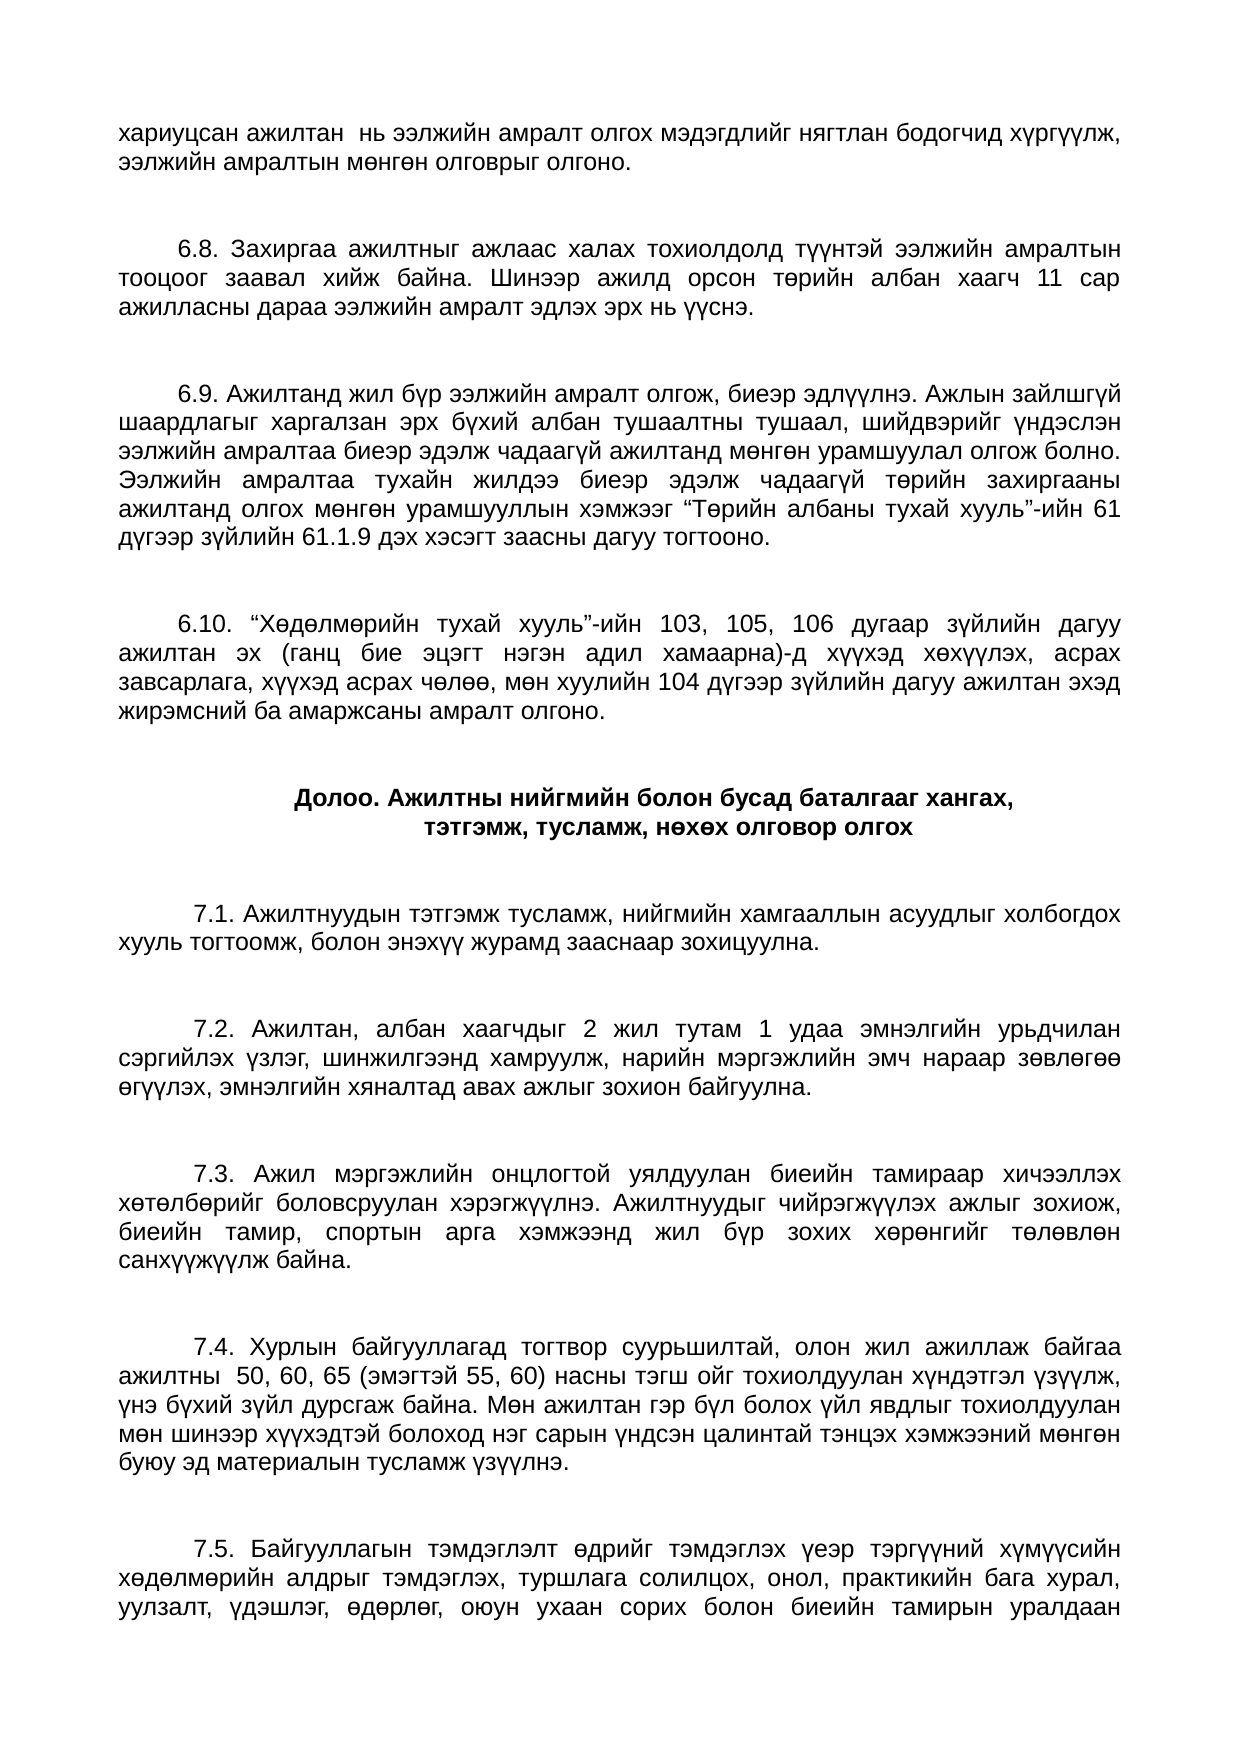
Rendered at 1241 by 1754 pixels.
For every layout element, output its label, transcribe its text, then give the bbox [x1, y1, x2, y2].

text 6.8. Захиргаа ажилтныг ажлаас халах тохиолдолд түүнтэй ээлжийн амралтын тооцоог заавал хийж байна. Шинээр ажилд орсон төрийн албан хаагч 11 сар ажилласны дараа ээлжийн амралт эдлэх эрх нь үүснэ. [118, 234, 1122, 320]
text 7.3. Ажил мэргэжлийн онцлогтой уялдуулан биеийн тамираар хичээллэх хөтөлбөрийг боловсруулан хэрэгжүүлнэ. Ажилтнуудыг чийрэгжүүлэх ажлыг зохиож, биеийн тамир, спортын арга хэмжээнд жил бүр зохих хөрөнгийг төлөвлөн санхүүжүүлж байна. [118, 1159, 1122, 1274]
text 7.5. Байгууллагын тэмдэглэлт өдрийг тэмдэглэх үеэр тэргүүний хүмүүсийн хөдөлмөрийн алдрыг тэмдэглэх, туршлага солилцох, онол, практикийн бага хурал, уулзалт, үдэшлэг, өдөрлөг, оюун ухаан сорих болон биеийн тамирын уралдаан [118, 1534, 1122, 1621]
text 7.1. Ажилтнуудын тэтгэмж тусламж, нийгмийн хамгааллын асуудлыг холбогдох хууль тогтоомж, болон энэхүү журамд зааснаар зохицуулна. [118, 898, 1122, 956]
text 6.9. Ажилтанд жил бүр ээлжийн амралт олгож, биеэр эдлүүлнэ. Ажлын зайлшгүй шаардлагыг харгалзан эрх бүхий албан тушаалтны тушаал, шийдвэрийг үндэслэн ээлжийн амралтаа биеэр эдэлж чадаагүй ажилтанд мөнгөн урамшуулал олгож болно. Ээлжийн амралтаа тухайн жилдээ биеэр эдэлж чадаагүй төрийн захиргааны ажилтанд олгох мөнгөн урамшууллын хэмжээг “Төрийн албаны тухай хууль”-ийн 61 дүгээр зүйлийн 61.1.9 дэх хэсэгт заасны дагуу тогтооно. [118, 378, 1122, 551]
text хариуцсан ажилтан нь ээлжийн амралт олгох мэдэгдлийг нягтлан бодогчид хүргүүлж, ээлжийн амралтын мөнгөн олговрыг олгоно. [118, 118, 1122, 176]
text 7.4. Хурлын байгууллагад тогтвор суурьшилтай, олон жил ажиллаж байгаа ажилтны 50, 60, 65 (эмэгтэй 55, 60) насны тэгш ойг тохиолдуулан хүндэтгэл үзүүлж, үнэ бүхий зүйл дурсгаж байна. Мөн ажилтан гэр бүл болох үйл явдлыг тохиолдуулан мөн шинээр хүүхэдтэй болоход нэг сарын үндсэн цалинтай тэнцэх хэмжээний мөнгөн буюу эд материалын тусламж үзүүлнэ. [118, 1332, 1122, 1476]
text Долоо. Ажилтны нийгмийн болон бусад баталгааг хангах, тэтгэмж, тусламж, нөхөх олговор олгох [118, 783, 1122, 840]
text 7.2. Ажилтан, албан хаагчдыг 2 жил тутам 1 удаа эмнэлгийн урьдчилан сэргийлэх үзлэг, шинжилгээнд хамруулж, нарийн мэргэжлийн эмч нараар зөвлөгөө өгүүлэх, эмнэлгийн хяналтад авах ажлыг зохион байгуулна. [118, 1014, 1122, 1101]
text 6.10. “Хөдөлмөрийн тухай хууль”-ийн 103, 105, 106 дугаар зүйлийн дагуу ажилтан эх (ганц бие эцэгт нэгэн адил хамаарна)-д хүүхэд хөхүүлэх, асрах завсарлага, хүүхэд асрах чөлөө, мөн хуулийн 104 дүгээр зүйлийн дагуу ажилтан эхэд жирэмсний ба амаржсаны амралт олгоно. [118, 609, 1122, 724]
